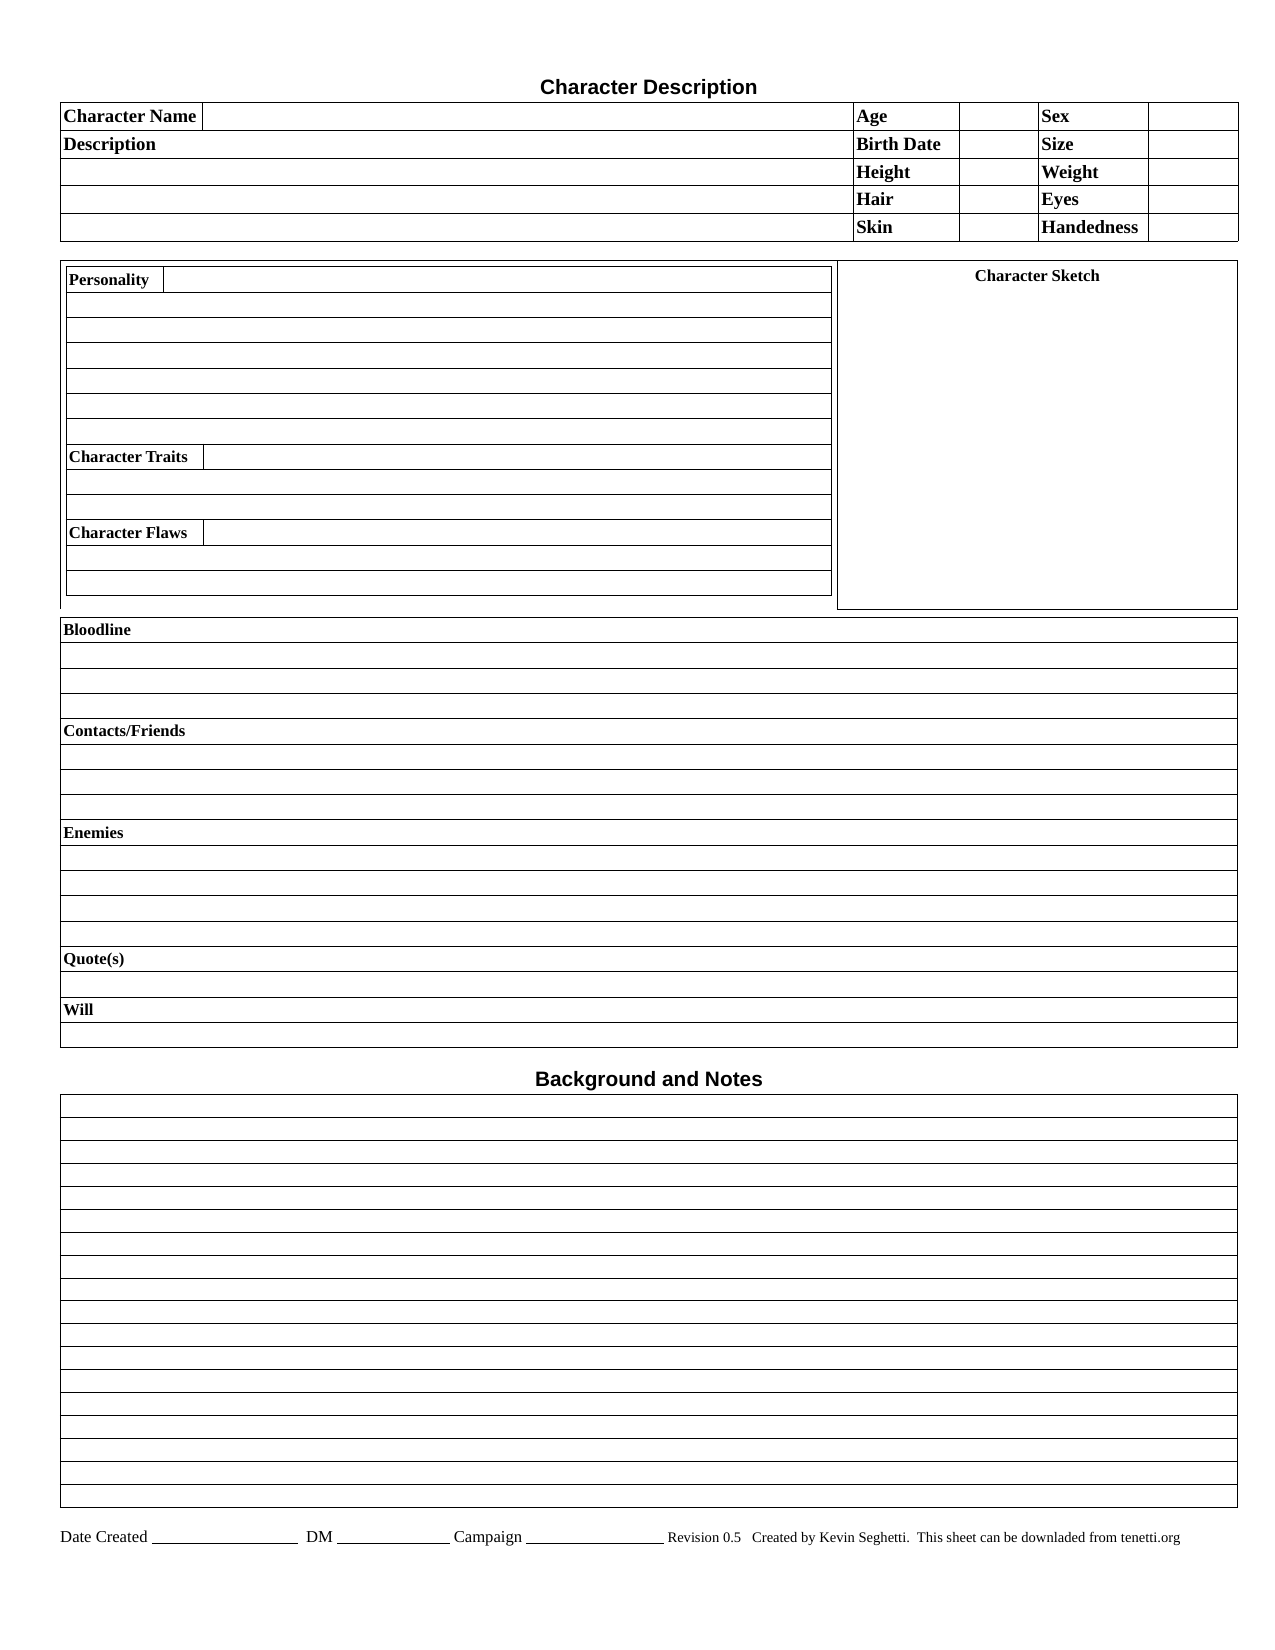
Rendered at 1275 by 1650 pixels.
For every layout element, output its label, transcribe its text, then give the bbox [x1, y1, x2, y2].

table_cell Skin [854, 214, 959, 241]
table_cell [202, 131, 853, 157]
table_header Character Name [61, 103, 202, 130]
table_cell [67, 394, 831, 418]
table_cell Character Traits [67, 445, 203, 469]
table_header [1149, 103, 1238, 130]
table_cell [61, 1347, 1237, 1369]
table_cell [61, 795, 1237, 819]
table_cell [67, 546, 831, 570]
table_cell Weight [1039, 159, 1148, 185]
table_cell [838, 291, 1237, 609]
table_cell [61, 1164, 1237, 1186]
table_cell [67, 419, 831, 443]
table_cell Enemies [61, 820, 1237, 845]
table_cell [61, 1187, 1237, 1209]
table_cell [61, 1324, 1237, 1346]
table_cell [61, 1141, 1237, 1163]
table_header [61, 1095, 1237, 1117]
table_cell [61, 214, 853, 241]
table_cell Birth Date [854, 131, 959, 157]
table_cell [61, 1462, 1237, 1484]
table_cell [61, 745, 1237, 769]
table_cell [61, 1416, 1237, 1438]
table_cell [61, 1210, 1237, 1232]
table_cell [67, 571, 831, 595]
table_cell [61, 669, 1237, 693]
table_cell [204, 520, 831, 545]
table_cell Hair [854, 186, 959, 213]
table_cell [67, 470, 831, 494]
table_cell [61, 1256, 1237, 1277]
table_header Character Sketch [838, 261, 1237, 291]
table_cell [204, 445, 831, 469]
table_cell [61, 972, 1237, 997]
table_cell [1149, 214, 1238, 241]
table_cell [960, 214, 1038, 241]
table_header [61, 261, 837, 609]
table_cell [61, 1439, 1237, 1461]
table_cell Size [1039, 131, 1148, 157]
table_cell [61, 186, 853, 213]
table_cell Character Flaws [67, 520, 203, 545]
table_cell [67, 369, 831, 393]
table_cell [61, 896, 1237, 921]
table_cell [1149, 186, 1238, 213]
table_cell [61, 1393, 1237, 1415]
table_cell [61, 922, 1237, 946]
table_header [203, 103, 853, 130]
table_cell [960, 131, 1038, 157]
table_header Sex [1039, 103, 1148, 130]
table_cell Height [854, 159, 959, 185]
table_header [960, 103, 1038, 130]
table_cell Quote(s) [61, 947, 1237, 971]
table_cell Will [61, 998, 1237, 1022]
table_cell [61, 770, 1237, 794]
table_cell [61, 159, 853, 185]
table_cell [61, 846, 1237, 870]
table_header Age [854, 103, 959, 130]
subtitle Character Description [60, 75, 1237, 99]
table_header Bloodline [61, 618, 1237, 642]
table_cell [67, 318, 831, 342]
table_cell [61, 1301, 1237, 1323]
table_cell [61, 871, 1237, 895]
table_cell [67, 495, 831, 519]
table_cell [61, 694, 1237, 718]
table_cell Handedness [1039, 214, 1148, 241]
table_cell [61, 1118, 1237, 1140]
table_cell [960, 186, 1038, 213]
table_cell Contacts/Friends [61, 719, 1237, 743]
table_cell [61, 643, 1237, 667]
table_cell Eyes [1039, 186, 1148, 213]
table_cell [1149, 131, 1238, 157]
table_cell [61, 1023, 1237, 1047]
table_header [164, 267, 831, 292]
table_cell [61, 1279, 1237, 1300]
table_cell [960, 159, 1038, 185]
subtitle Background and Notes [60, 1067, 1237, 1091]
table_cell [67, 343, 831, 367]
table_cell [61, 1233, 1237, 1254]
table_cell Description [61, 131, 202, 157]
table_header Personality [67, 267, 163, 292]
table_cell [61, 1370, 1237, 1392]
text Date Created DM Campaign Revision 0.5 Created by Kevin Seghetti. This sheet can be downladed from tenetti.org [60, 1526, 1237, 1546]
table_cell [67, 293, 831, 317]
table_cell [1149, 159, 1238, 185]
table_cell [61, 1485, 1237, 1507]
